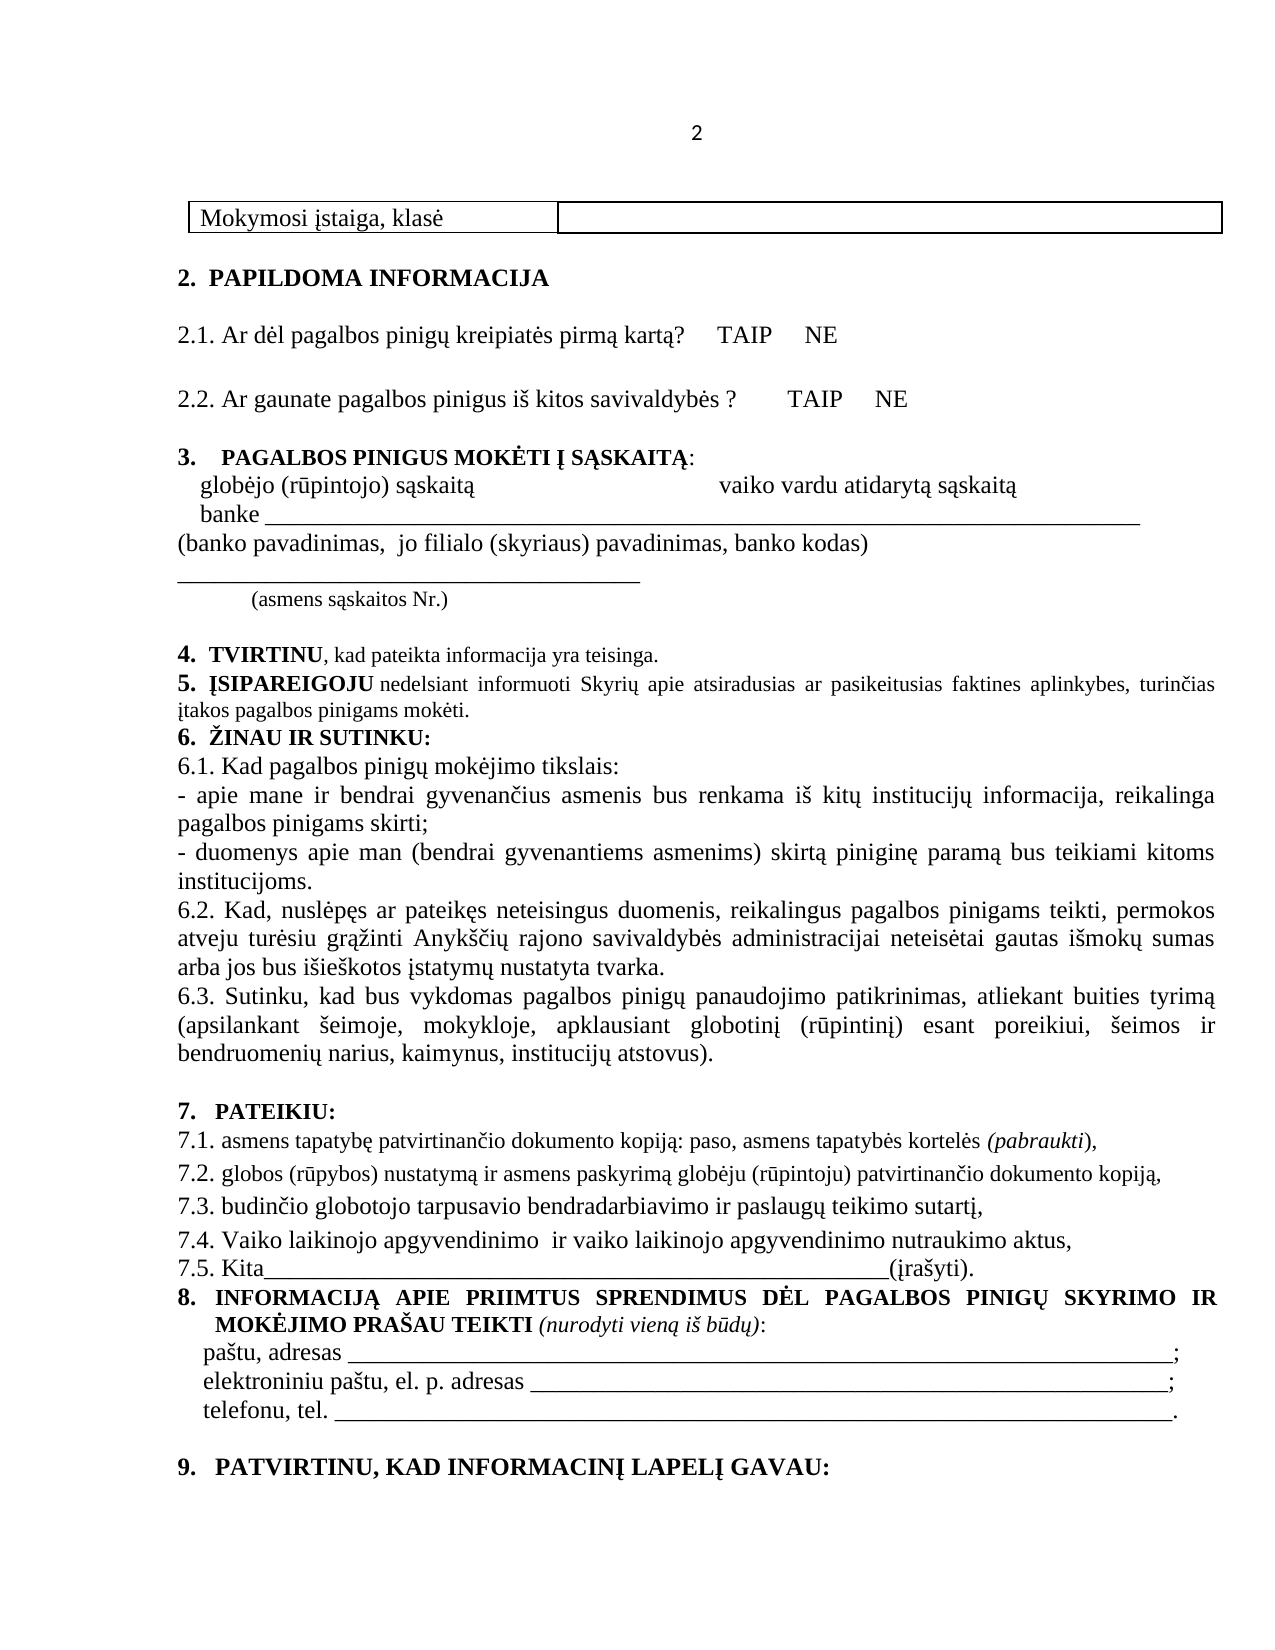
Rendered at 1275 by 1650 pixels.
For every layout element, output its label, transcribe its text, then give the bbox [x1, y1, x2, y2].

text 7.3. budinčio globotojo tarpusavio bendradarbiavimo ir paslaugų teikimo sutartį,  [177, 1187, 1219, 1220]
text 3. PAGALBOS PINIGUS MOKĖTI Į SĄSKAITĄ: [177, 442, 1216, 471]
text 7.1. asmens tapatybę patvirtinančio dokumento kopiją: paso, asmens tapatybės kortelės (pabraukti),  [177, 1125, 1218, 1153]
text 7.4. Vaiko laikinojo apgyvendinimo ir vaiko laikinojo apgyvendinimo nutraukimo aktus,  [177, 1220, 1219, 1253]
text - apie mane ir bendrai gyvenančius asmenis bus renkama iš kitų institucijų informacija, reikalinga pagalbos pinigams skirti; [177, 780, 1216, 837]
text  paštu, adresas __________________________________________________________________; [177, 1337, 1216, 1366]
text  telefonu, tel. ___________________________________________________________________. [177, 1395, 1216, 1423]
text 6. ŽINAU IR SUTINKU: [177, 722, 1216, 751]
text (asmens sąskaitos Nr.) [177, 586, 1216, 611]
text 4. TVIRTINU, kad pateikta informacija yra teisinga. [177, 639, 1216, 668]
text 7.5. Kita__________________________________________________(įrašyti).  [177, 1253, 1218, 1282]
text - duomenys apie man (bendrai gyvenantiems asmenims) skirtą piniginę paramą bus teikiami kitoms institucijoms. [177, 837, 1216, 895]
text 6.1. Kad pagalbos pinigų mokėjimo tikslais: [177, 751, 1216, 780]
text 6.3. Sutinku, kad bus vykdomas pagalbos pinigų panaudojimo patikrinimas, atliekant buities tyrimą (apsilankant šeimoje, mokykloje, apklausiant globotinį (rūpintinį) esant poreikiui, šeimos ir bendruomenių narius, kaimynus, institucijų atstovus). [177, 981, 1216, 1067]
table_header 2.1. Ar dėl pagalbos pinigų kreipiatės pirmą kartą?  TAIP  NE [177, 320, 964, 356]
text 9. PATVIRTINU, KAD INFORMACINĮ LAPELĮ GAVAU: [177, 1452, 1216, 1481]
text 7.2. globos (rūpybos) nustatymą ir asmens paskyrimą globėju (rūpintoju) patvirtinančio dokumento kopiją,  [177, 1153, 1219, 1187]
table_header Mokymosi įstaiga, klasė [190, 202, 557, 232]
text 2. PAPILDOMA INFORMACIJA [177, 263, 1216, 292]
text 6.2. Kad, nuslėpęs ar pateikęs neteisingus duomenis, reikalingus pagalbos pinigams teikti, permokos atveju turėsiu grąžinti Anykščių rajono savivaldybės administracijai neteisėtai gautas išmokų sumas arba jos bus išieškotos įstatymų nustatyta tvarka. [177, 895, 1216, 981]
text 7. PATEIKIU: [177, 1096, 1218, 1125]
text _____________________________________ [177, 557, 1216, 586]
text  globėjo (rūpintojo) sąskaitą  vaiko vardu atidarytą sąskaitą [177, 471, 1216, 499]
text  elektroniniu paštu, el. p. adresas ___________________________________________________; [177, 1366, 1216, 1395]
text 5. ĮSIPAREIGOJU nedelsiant informuoti Skyrių apie atsiradusias ar pasikeitusias faktines aplinkybes, turinčias įtakos pagalbos pinigams mokėti. [177, 668, 1216, 722]
table_header [964, 320, 1216, 356]
text 2.2. Ar gaunate pagalbos pinigus iš kitos savivaldybės ?  TAIP  NE [177, 384, 1216, 413]
table_header [559, 203, 1221, 232]
text  banke ______________________________________________________________________ (banko pavadinimas, jo filialo (skyriaus) pavadinimas, banko kodas) [177, 499, 1216, 557]
text 8. INFORMACIJĄ APIE PRIIMTUS SPRENDIMUS DĖL PAGALBOS PINIGŲ SKYRIMO IR MOKĖJIMO PRAŠAU TEIKTI (nurodyti vieną iš būdų): [177, 1282, 1218, 1337]
